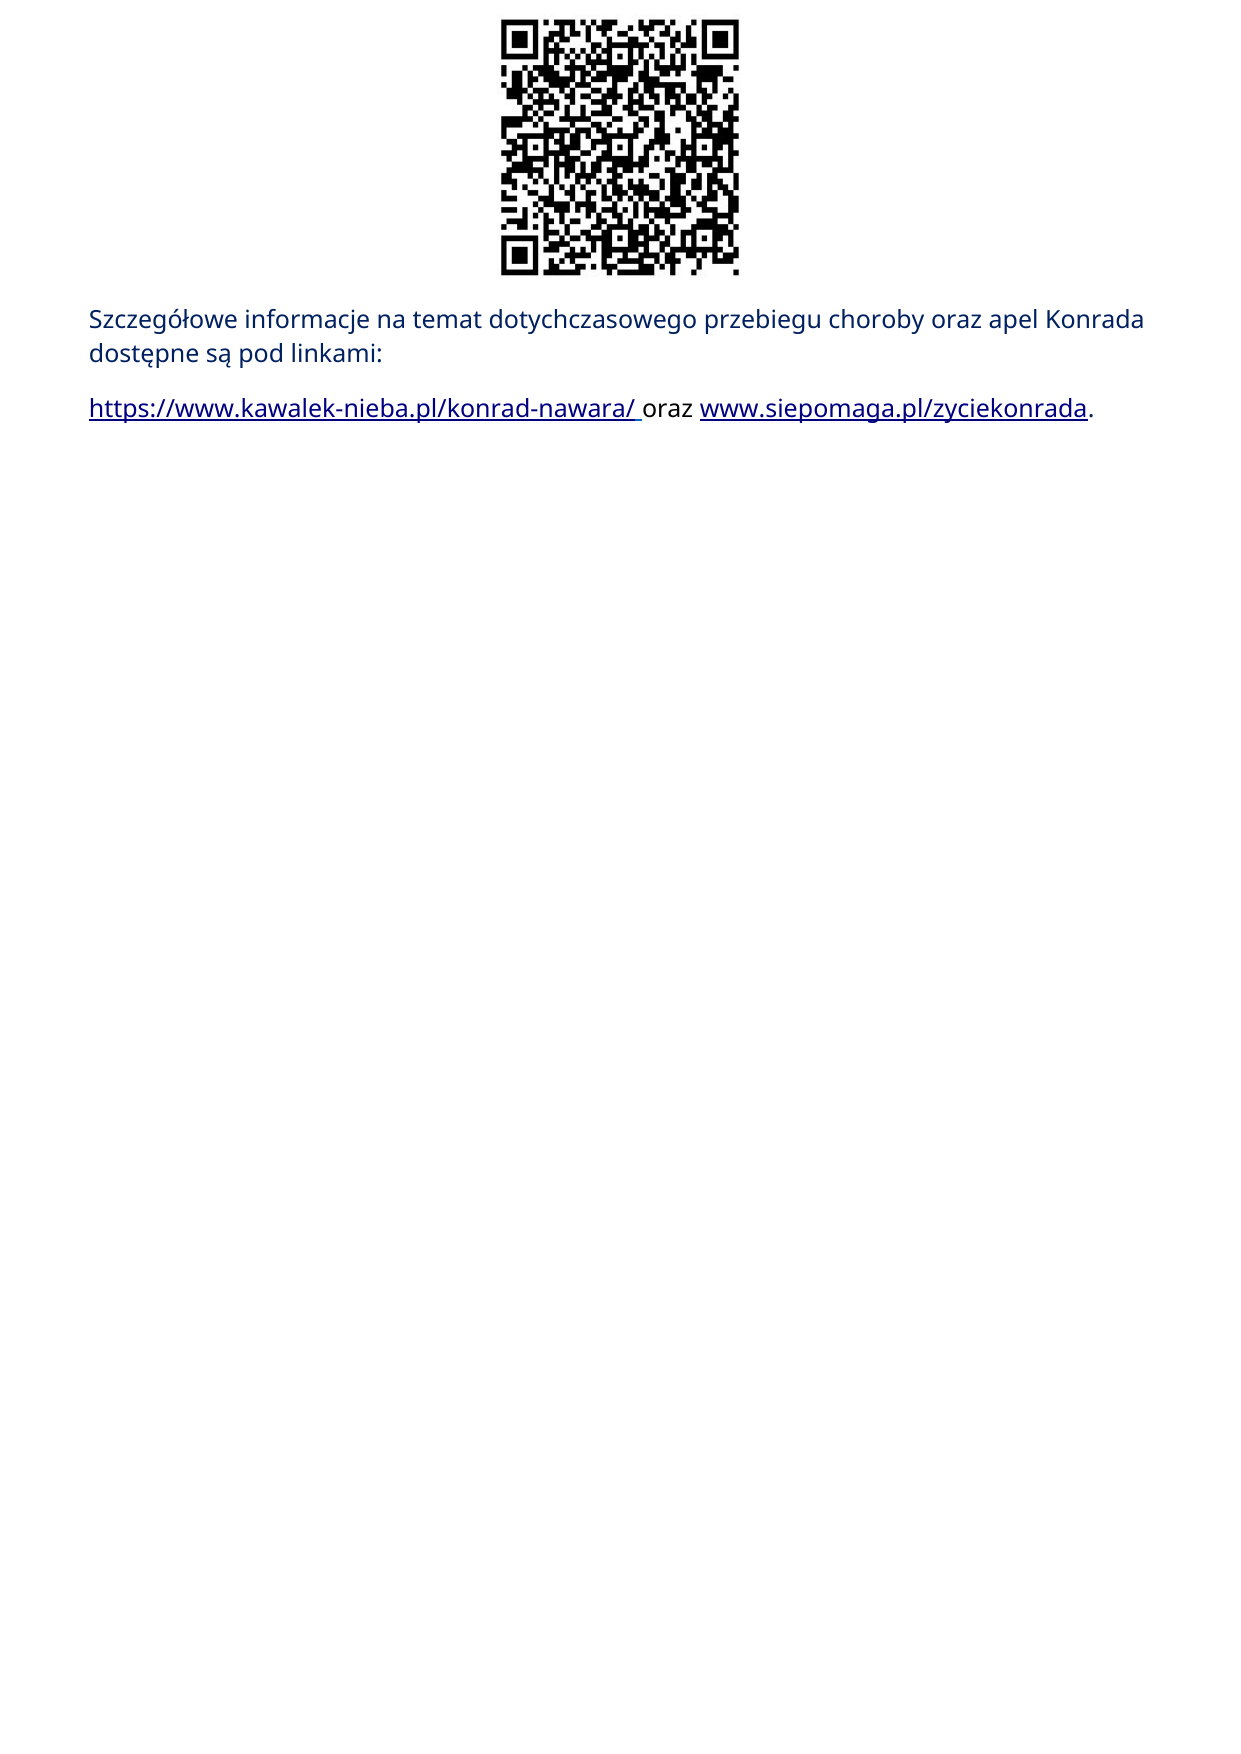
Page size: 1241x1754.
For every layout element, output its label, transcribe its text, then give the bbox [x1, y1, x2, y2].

text Szczegółowe informacje na temat dotychczasowego przebiegu choroby oraz apel Konrada dostępne są pod linkami: [89, 301, 1152, 369]
text https://www.kawalek-nieba.pl/konrad-nawara/ oraz www.siepomaga.pl/zyciekonrada. [89, 390, 1152, 424]
